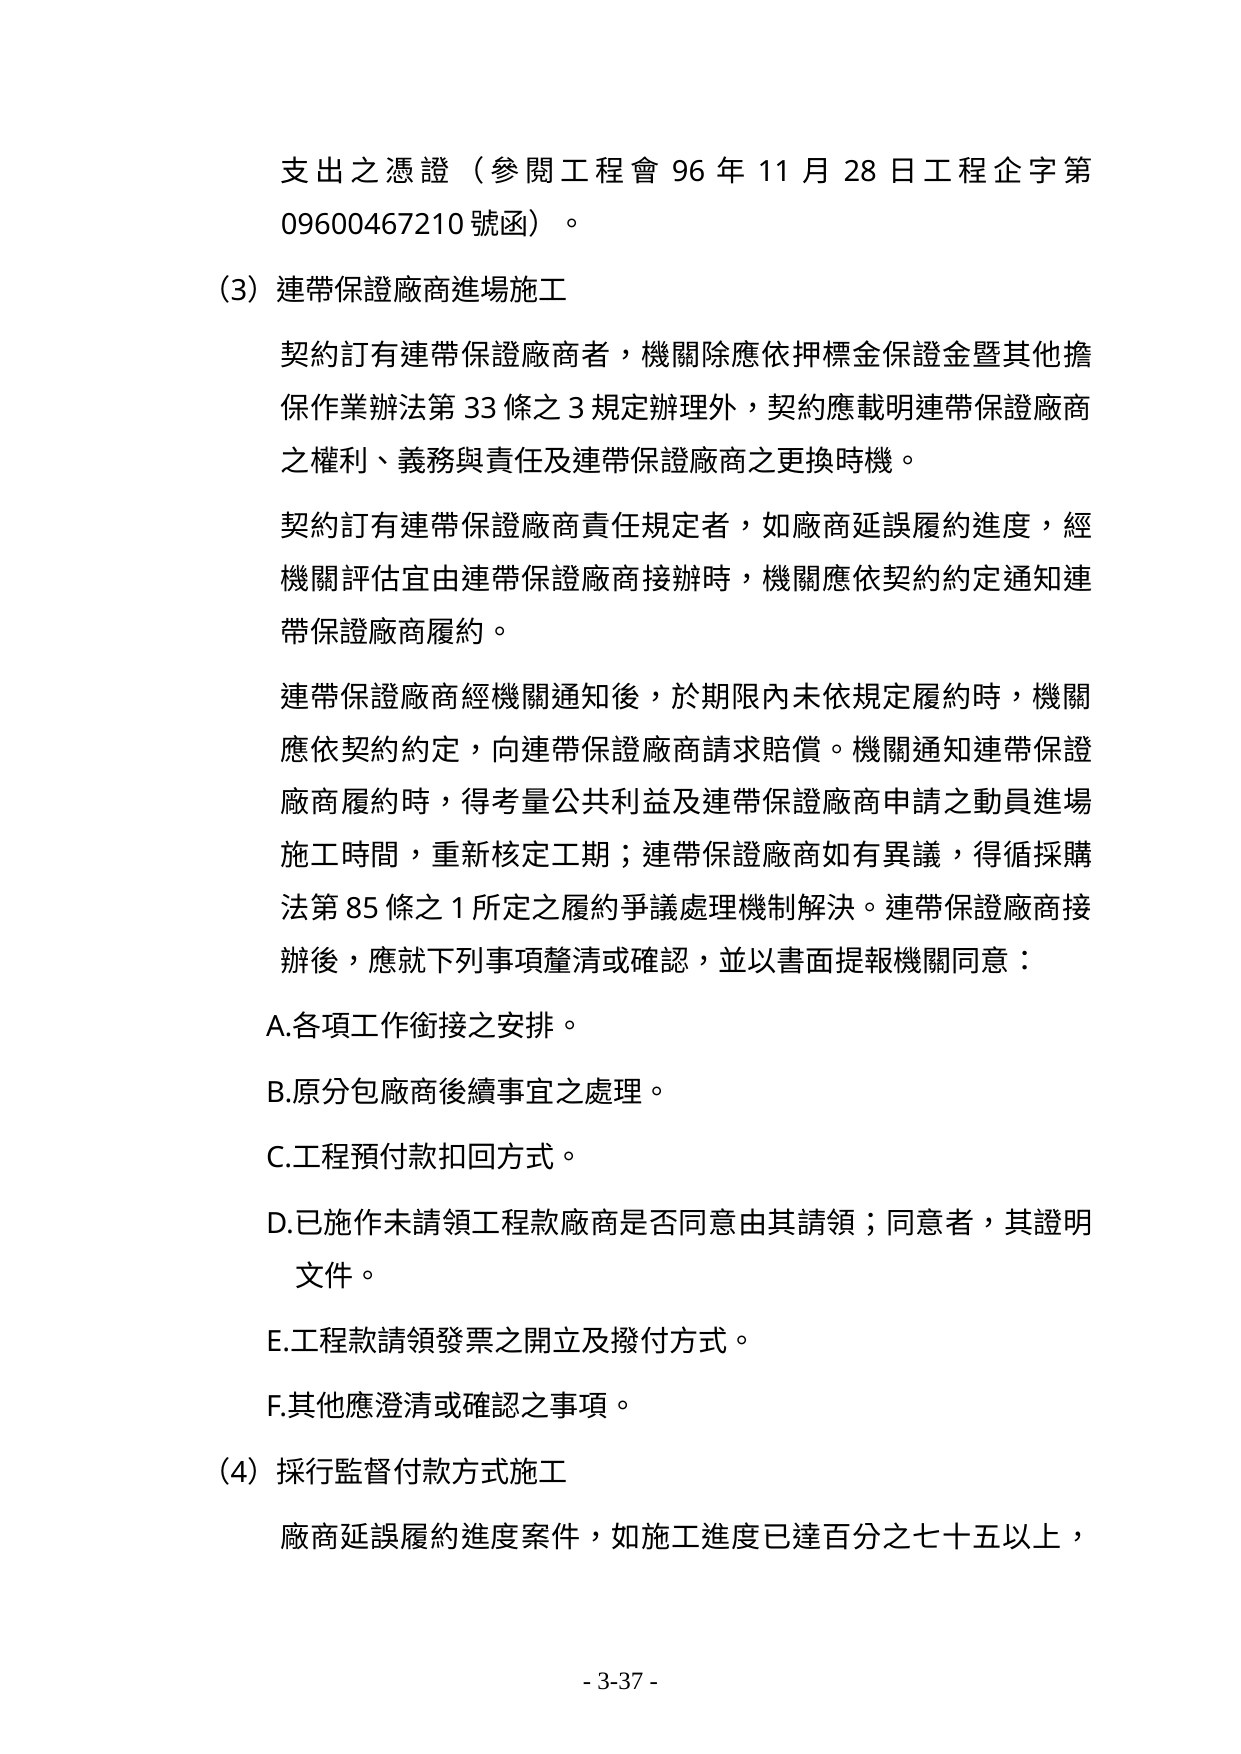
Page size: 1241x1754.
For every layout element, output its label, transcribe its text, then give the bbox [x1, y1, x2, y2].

text E.工程款請領發票之開立及撥付方式。 [266, 1317, 1092, 1360]
text 廠商延誤履約進度案件，如施工進度已達百分之七十五以上， [280, 1514, 1092, 1556]
text （3）連帶保證廠商進場施工 [201, 266, 1092, 308]
text F.其他應澄清或確認之事項。 [266, 1383, 1092, 1425]
text 連帶保證廠商經機關通知後，於期限內未依規定履約時，機關應依契約約定，向連帶保證廠商請求賠償。機關通知連帶保證廠商履約時，得考量公共利益及連帶保證廠商申請之動員進場施工時間，重新核定工期；連帶保證廠商如有異議，得循採購法第85條之1所定之履約爭議處理機制解決。連帶保證廠商接辦後，應就下列事項釐清或確認，並以書面提報機關同意： [280, 673, 1092, 980]
text 支出之憑證（參閱工程會96年11月28日工程企字第09600467210號函）。 [280, 148, 1092, 243]
text （4）採行監督付款方式施工 [201, 1448, 1092, 1491]
text C.工程預付款扣回方式。 [266, 1134, 1092, 1176]
text 契約訂有連帶保證廠商責任規定者，如廠商延誤履約進度，經機關評估宜由連帶保證廠商接辦時，機關應依契約約定通知連帶保證廠商履約。 [280, 502, 1092, 650]
text 契約訂有連帶保證廠商者，機關除應依押標金保證金暨其他擔保作業辦法第33條之3規定辦理外，契約應載明連帶保證廠商之權利、義務與責任及連帶保證廠商之更換時機。 [280, 331, 1092, 479]
text A.各項工作銜接之安排。 [266, 1003, 1092, 1045]
text B.原分包廠商後續事宜之處理。 [266, 1068, 1092, 1111]
text D.已施作未請領工程款廠商是否同意由其請領；同意者，其證明文件。 [266, 1199, 1092, 1294]
